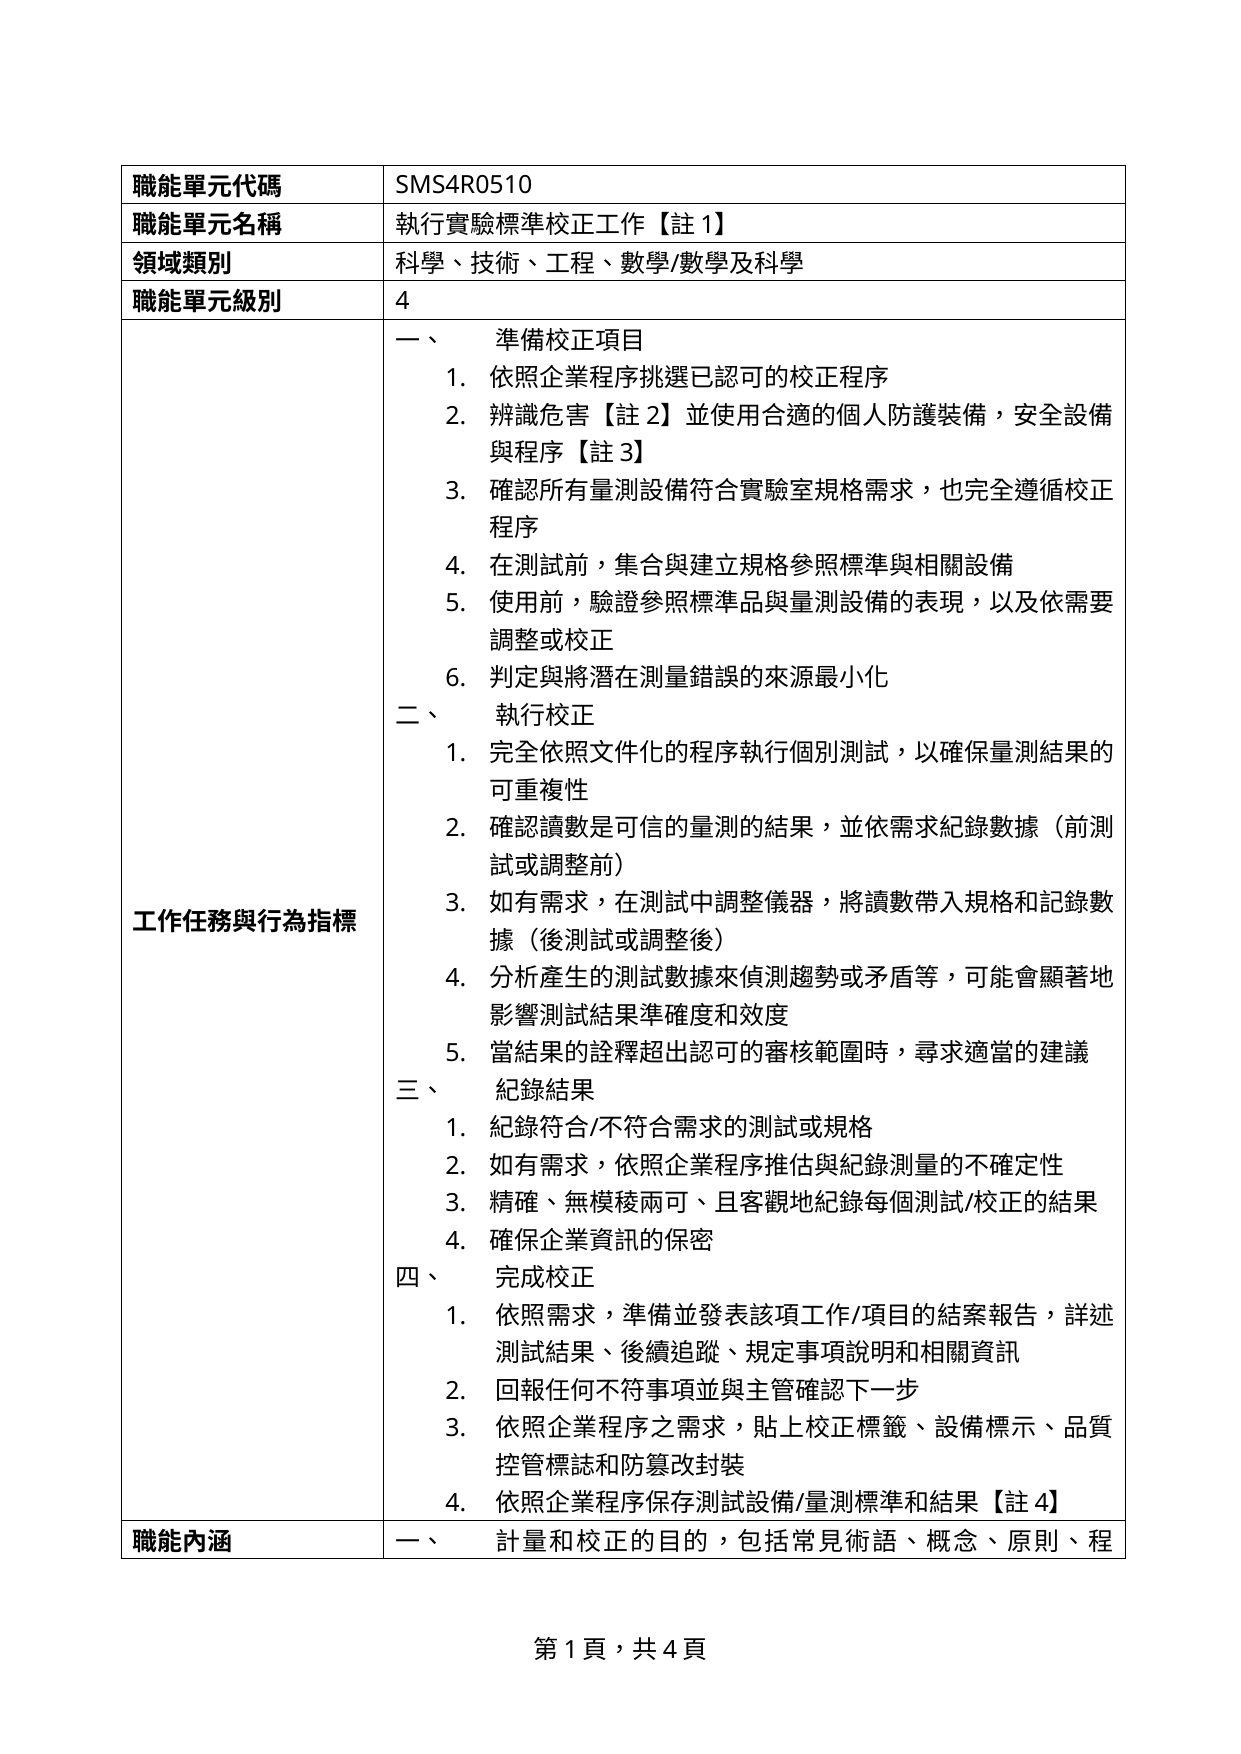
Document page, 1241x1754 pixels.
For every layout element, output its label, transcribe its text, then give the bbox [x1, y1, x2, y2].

table_cell 準備校正項目 依照企業程序挑選已認可的校正程序 辨識危害【註2】並使用合適的個人防護裝備，安全設備與程序【註3】 確認所有量測設備符合實驗室規格需求，也完全遵循校正程序 在測試前，集合與建立規格參照標準與相關設備 使用前，驗證參照標準品與量測設備的表現，以及依需要調整或校正 判定與將潛在測量錯誤的來源最小化 執行校正 完全依照文件化的程序執行個別測試，以確保量測結果的可重複性 確認讀數是可信的量測的結果，並依需求紀錄數據（前測試或調整前） 如有需求，在測試中調整儀器，將讀數帶入規格和記錄數據（後測試或調整後） 分析產生的測試數據來偵測趨勢或矛盾等，可能會顯著地影響測試結果準確度和效度 當結果的詮釋超出認可的審核範圍時，尋求適當的建議 紀錄結果 紀錄符合/不符合需求的測試或規格 如有需求，依照企業程序推估與紀錄測量的不確定性 精確、無模稜兩可、且客觀地紀錄每個測試/校正的結果 確保企業資訊的保密 完成校正 依照需求，準備並發表該項工作/項目的結案報告，詳述測試結果、後續追蹤、規定事項說明和相關資訊 回報任何不符事項並與主管確認下一步 依照企業程序之需求，貼上校正標籤、設備標示、品質控管標誌和防篡改封裝 依照企業程序保存測試設備/量測標準和結果【註4】 [384, 320, 1125, 1520]
table_header 職能單元代碼 [122, 166, 383, 203]
table_cell 科學、技術、工程、數學/數學及科學 [384, 243, 1125, 280]
table_cell 4 [384, 281, 1125, 319]
table_cell 領域類別 [122, 243, 383, 280]
table_cell 職能內涵 [122, 1521, 383, 1558]
table_cell 執行實驗標準校正工作【註1】 [384, 204, 1125, 242]
table_cell 職能單元級別 [122, 281, 383, 319]
table_header SMS4R0510 [384, 166, 1125, 203]
table_cell 計量和校正的目的，包括常見術語、概念、原則、程序、和應用 後續追蹤，包括法規的後續追蹤 測試和校正實驗室的適切度之要求，因其影響工作角色與責任 適當之參考材料【註5】和器材 與設備、參考素材和校正程序相關，不一致/不符合的程序和原則 設備和測試方法的故障排除程序 統計分析方法(平均數、距、和標準差)和量測的不確定性推估(包括軟體的使用) 回報程序和立法需求 遞送、運輸、儲存和操作參考與工作標準 實驗室環境控管需求 與安全衛生和環境相關的需求 企業、分公司、和實驗室的配置 企業的組織架構 溝通【註6】管道 實驗室服務對於企業和顧客的角色 聲音和振動量測 化學測試 建築材料測試 電學測試 熱與溫度量測 機械測試 計量學 非破壞性測試 光學和輻射學 壓力量測 [384, 1521, 1125, 1558]
table_cell 工作任務與行為指標 [122, 320, 383, 1520]
table_cell 職能單元名稱 [122, 204, 383, 242]
